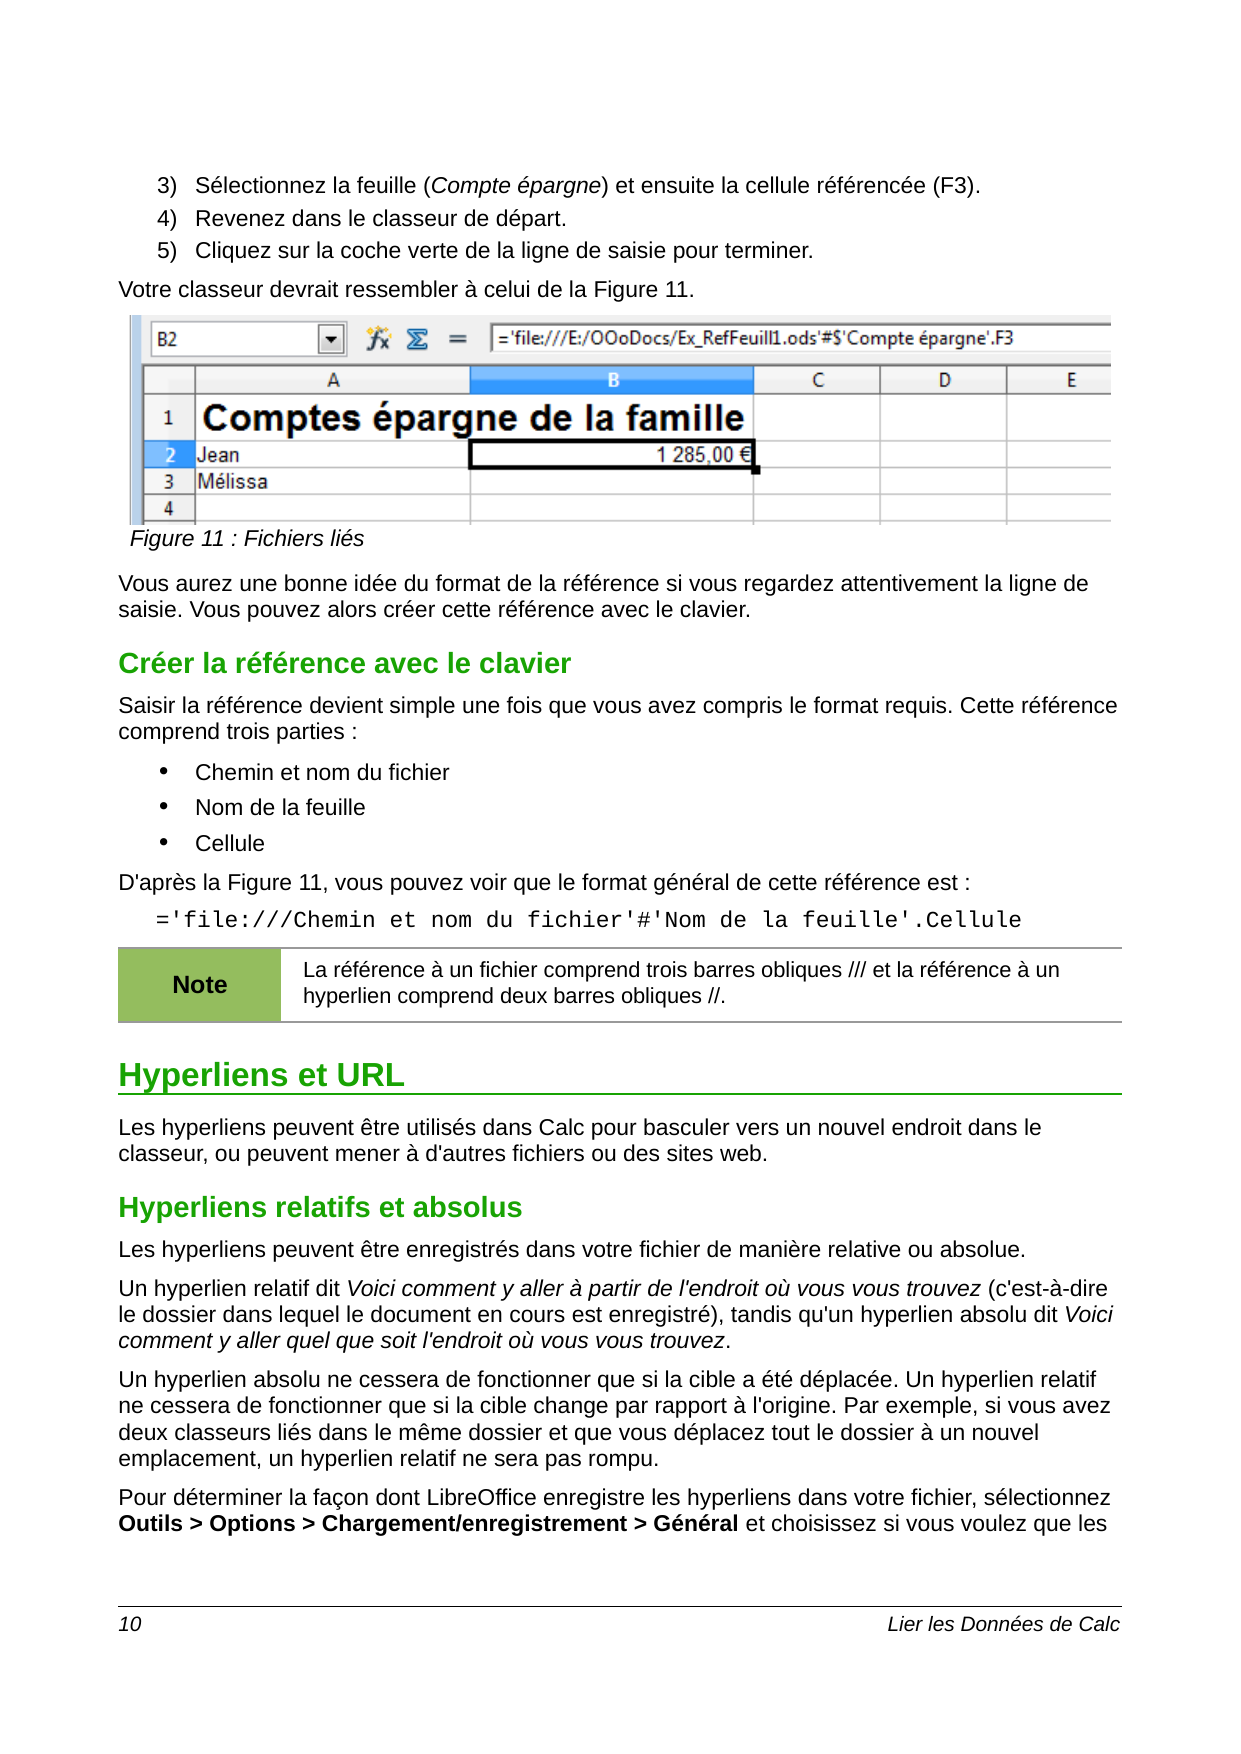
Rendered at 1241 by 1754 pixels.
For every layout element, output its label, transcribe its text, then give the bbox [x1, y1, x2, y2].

table_header La référence à un fichier comprend trois barres obliques /// et la référence à un hyperlien comprend deux barres obliques //. [281, 949, 1122, 1021]
subtitle Hyperliens et URL [118, 1055, 1122, 1093]
text Les hyperliens peuvent être enregistrés dans votre fichier de manière relative ou absolue. [118, 1236, 1122, 1262]
text Un hyperlien relatif dit Voici comment y aller à partir de l'endroit où vous vous trouvez (c'est-à-dire le dossier dans lequel le document en cours est enregistré), tandis qu'un hyperlien absolu dit Voici comment y aller quel que soit l'endroit où vous vous trouvez. [118, 1274, 1122, 1354]
list Sélectionnez la feuille (Compte épargne) et ensuite la cellule référencée (F3). [177, 172, 1122, 199]
text Saisir la référence devient simple une fois que vous avez compris le format requis. Cette référence comprend trois parties : [118, 692, 1122, 744]
subtitle Hyperliens relatifs et absolus [118, 1190, 1122, 1223]
text Les hyperliens peuvent être utilisés dans Calc pour basculer vers un nouvel endroit dans le classeur, ou peuvent mener à d'autres fichiers ou des sites web. [118, 1114, 1122, 1167]
text D'après la Figure 11, vous pouvez voir que le format général de cette référence est : [118, 869, 1122, 896]
list Revenez dans le classeur de départ. [177, 205, 1122, 231]
table_header Note [118, 949, 281, 1021]
list Chemin et nom du fichier [156, 757, 1122, 786]
text Figure 11 : Fichiers liés [129, 525, 1111, 551]
text Pour déterminer la façon dont LibreOffice enregistre les hyperliens dans votre fichier, sélectionnez Outils > Options > Chargement/enregistrement > Général et choisissez si vous voulez que les [118, 1484, 1122, 1537]
text Vous aurez une bonne idée du format de la référence si vous regardez attentivement la ligne de saisie. Vous pouvez alors créer cette référence avec le clavier. [118, 570, 1122, 623]
list Nom de la feuille [156, 792, 1122, 821]
text Un hyperlien absolu ne cessera de fonctionner que si la cible a été déplacée. Un hyperlien relatif ne cessera de fonctionner que si la cible change par rapport à l'origine. Par exemple, si vous avez deux classeurs liés dans le même dossier et que vous déplacez tout le dossier à un nouvel emplacement, un hyperlien relatif ne sera pas rompu. [118, 1366, 1122, 1472]
picture [129, 315, 1111, 525]
text ='file:///Chemin et nom du fichier'#'Nom de la feuille'.Cellule [156, 908, 1122, 934]
text Votre classeur devrait ressembler à celui de la Figure 11. [118, 276, 1122, 303]
list Cliquez sur la coche verte de la ligne de saisie pour terminer. [177, 237, 1122, 264]
list Cellule [156, 828, 1122, 857]
subtitle Créer la référence avec le clavier [118, 646, 1122, 679]
